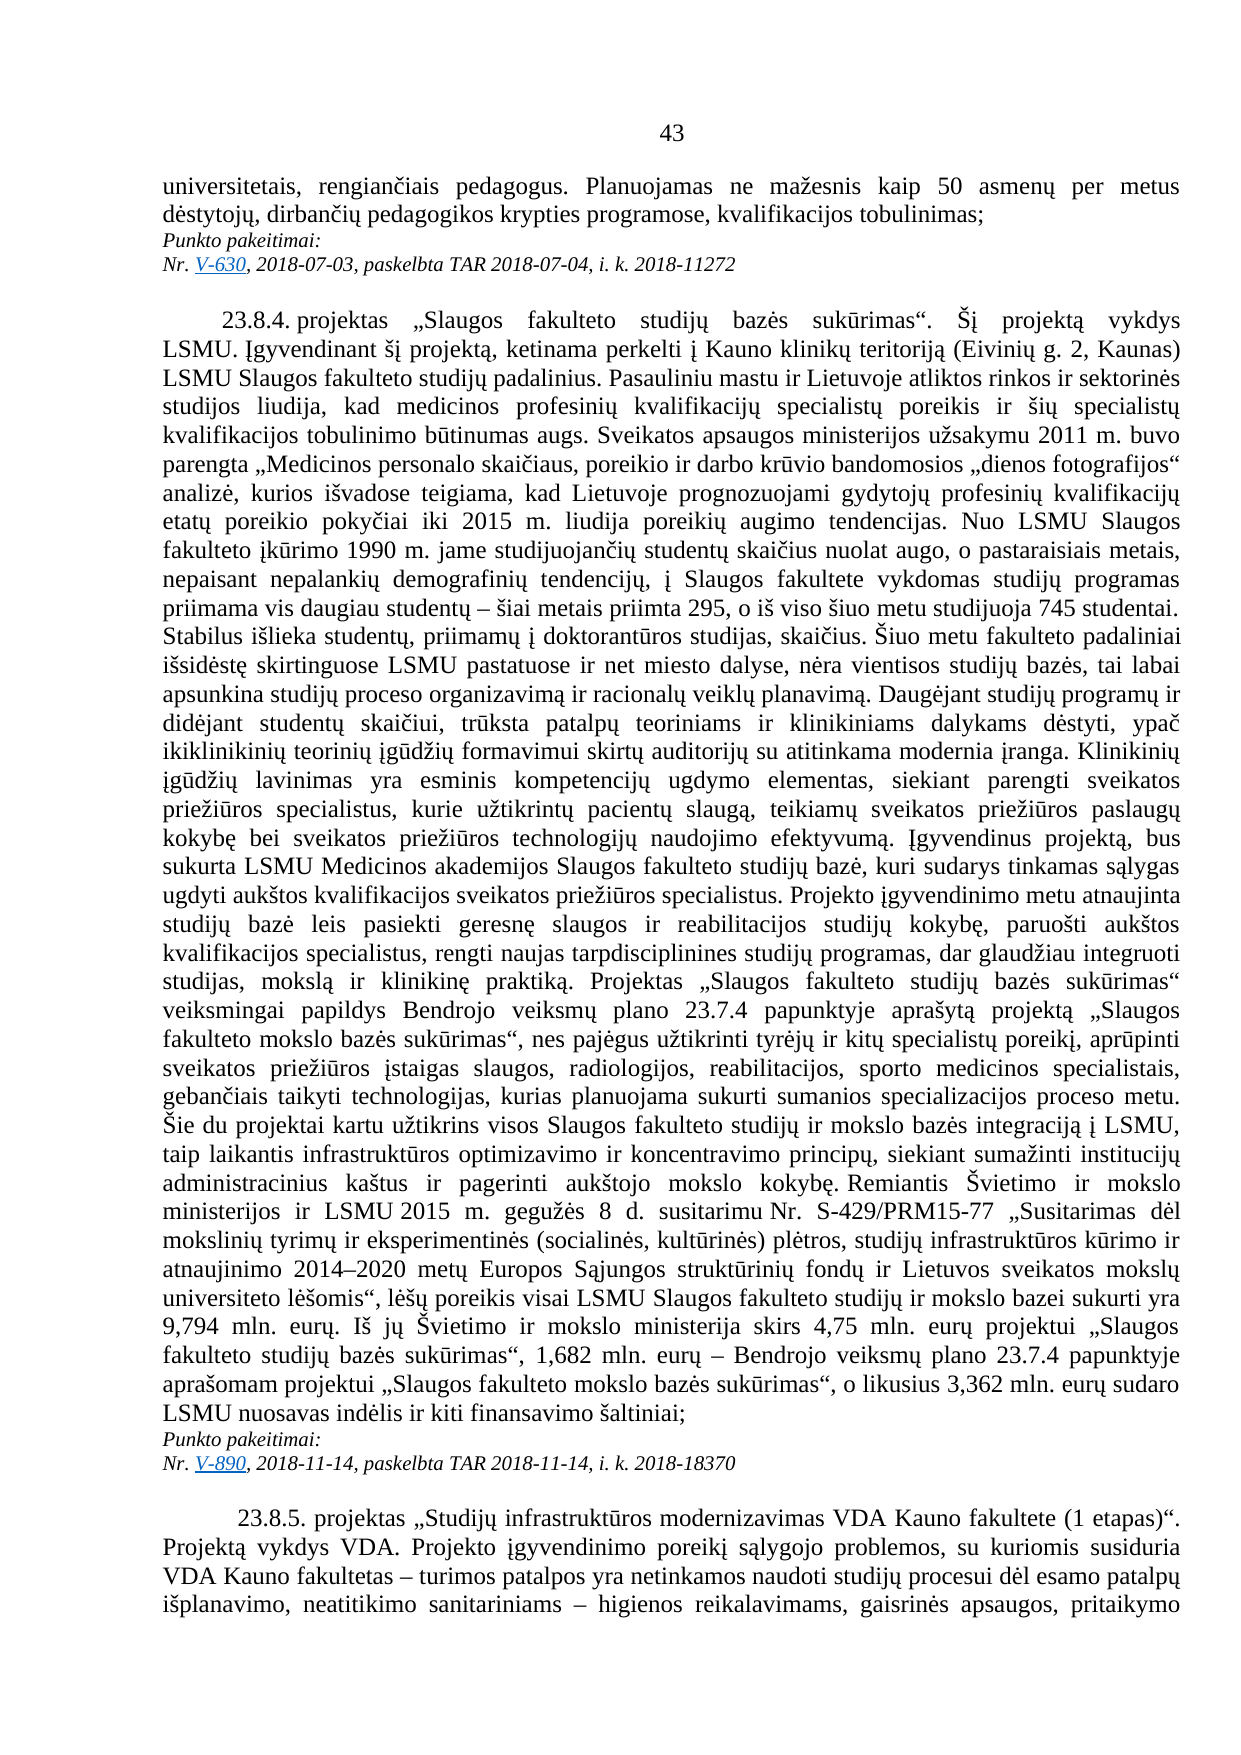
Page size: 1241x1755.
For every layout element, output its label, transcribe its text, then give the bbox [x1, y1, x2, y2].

text Punkto pakeitimai: [162, 1426, 1181, 1451]
text universitetais, rengiančiais pedagogus. Planuojamas ne mažesnis kaip 50 asmenų per metus dėstytojų, dirbančių pedagogikos krypties programose, kvalifikacijos tobulinimas; [162, 171, 1181, 228]
text Nr. V-890, 2018-11-14, paskelbta TAR 2018-11-14, i. k. 2018-18370 [162, 1451, 1181, 1474]
text 23.8.4. projektas „Slaugos fakulteto studijų bazės sukūrimas“. Šį projektą vykdys LSMU. Įgyvendinant šį projektą, ketinama perkelti į Kauno klinikų teritoriją (Eivinių g. 2, Kaunas) LSMU Slaugos fakulteto studijų padalinius. Pasauliniu mastu ir Lietuvoje atliktos rinkos ir sektorinės studijos liudija, kad medicinos profesinių kvalifikacijų specialistų poreikis ir šių specialistų kvalifikacijos tobulinimo būtinumas augs. Sveikatos apsaugos ministerijos užsakymu 2011 m. buvo parengta „Medicinos personalo skaičiaus, poreikio ir darbo krūvio bandomosios „dienos fotografijos“ analizė, kurios išvadose teigiama, kad Lietuvoje prognozuojami gydytojų profesinių kvalifikacijų etatų poreikio pokyčiai iki 2015 m. liudija poreikių augimo tendencijas. Nuo LSMU Slaugos fakulteto įkūrimo 1990 m. jame studijuojančių studentų skaičius nuolat augo, o pastaraisiais metais, nepaisant nepalankių demografinių tendencijų, į Slaugos fakultete vykdomas studijų programas priimama vis daugiau studentų – šiai metais priimta 295, o iš viso šiuo metu studijuoja 745 studentai. Stabilus išlieka studentų, priimamų į doktorantūros studijas, skaičius. Šiuo metu fakulteto padaliniai išsidėstę skirtinguose LSMU pastatuose ir net miesto dalyse, nėra vientisos studijų bazės, tai labai apsunkina studijų proceso organizavimą ir racionalų veiklų planavimą. Daugėjant studijų programų ir didėjant studentų skaičiui, trūksta patalpų teoriniams ir klinikiniams dalykams dėstyti, ypač ikiklinikinių teorinių įgūdžių formavimui skirtų auditorijų su atitinkama modernia įranga. Klinikinių įgūdžių lavinimas yra esminis kompetencijų ugdymo elementas, siekiant parengti sveikatos priežiūros specialistus, kurie užtikrintų pacientų slaugą, teikiamų sveikatos priežiūros paslaugų kokybę bei sveikatos priežiūros technologijų naudojimo efektyvumą. Įgyvendinus projektą, bus sukurta LSMU Medicinos akademijos Slaugos fakulteto studijų bazė, kuri sudarys tinkamas sąlygas ugdyti aukštos kvalifikacijos sveikatos priežiūros specialistus. Projekto įgyvendinimo metu atnaujinta studijų bazė leis pasiekti geresnę slaugos ir reabilitacijos studijų kokybę, paruošti aukštos kvalifikacijos specialistus, rengti naujas tarpdisciplinines studijų programas, dar glaudžiau integruoti studijas, mokslą ir klinikinę praktiką. Projektas „Slaugos fakulteto studijų bazės sukūrimas“ veiksmingai papildys Bendrojo veiksmų plano 23.7.4 papunktyje aprašytą projektą „Slaugos fakulteto mokslo bazės sukūrimas“, nes pajėgus užtikrinti tyrėjų ir kitų specialistų poreikį, aprūpinti sveikatos priežiūros įstaigas slaugos, radiologijos, reabilitacijos, sporto medicinos specialistais, gebančiais taikyti technologijas, kurias planuojama sukurti sumanios specializacijos proceso metu. Šie du projektai kartu užtikrins visos Slaugos fakulteto studijų ir mokslo bazės integraciją į LSMU, taip laikantis infrastruktūros optimizavimo ir koncentravimo principų, siekiant sumažinti institucijų administracinius kaštus ir pagerinti aukštojo mokslo kokybę. Remiantis Švietimo ir mokslo ministerijos ir LSMU 2015 m. gegužės 8 d. susitarimu Nr. S-429/PRM15-77 „Susitarimas dėl mokslinių tyrimų ir eksperimentinės (socialinės, kultūrinės) plėtros, studijų infrastruktūros kūrimo ir atnaujinimo 2014–2020 metų Europos Sąjungos struktūrinių fondų ir Lietuvos sveikatos mokslų universiteto lėšomis“, lėšų poreikis visai LSMU Slaugos fakulteto studijų ir mokslo bazei sukurti yra 9,794 mln. eurų. Iš jų Švietimo ir mokslo ministerija skirs 4,75 mln. eurų projektui „Slaugos fakulteto studijų bazės sukūrimas“, 1,682 mln. eurų – Bendrojo veiksmų plano 23.7.4 papunktyje aprašomam projektui „Slaugos fakulteto mokslo bazės sukūrimas“, o likusius 3,362 mln. eurų sudaro LSMU nuosavas indėlis ir kiti finansavimo šaltiniai; [162, 305, 1181, 1426]
text Nr. V-630, 2018-07-03, paskelbta TAR 2018-07-04, i. k. 2018-11272 [162, 252, 1181, 276]
text Punkto pakeitimai: [162, 228, 1181, 252]
text 23.8.5. projektas „Studijų infrastruktūros modernizavimas VDA Kauno fakultete (1 etapas)“. Projektą vykdys VDA. Projekto įgyvendinimo poreikį sąlygojo problemos, su kuriomis susiduria VDA Kauno fakultetas – turimos patalpos yra netinkamos naudoti studijų procesui dėl esamo patalpų išplanavimo, neatitikimo sanitariniams – higienos reikalavimams, gaisrinės apsaugos, pritaikymo [162, 1503, 1181, 1618]
